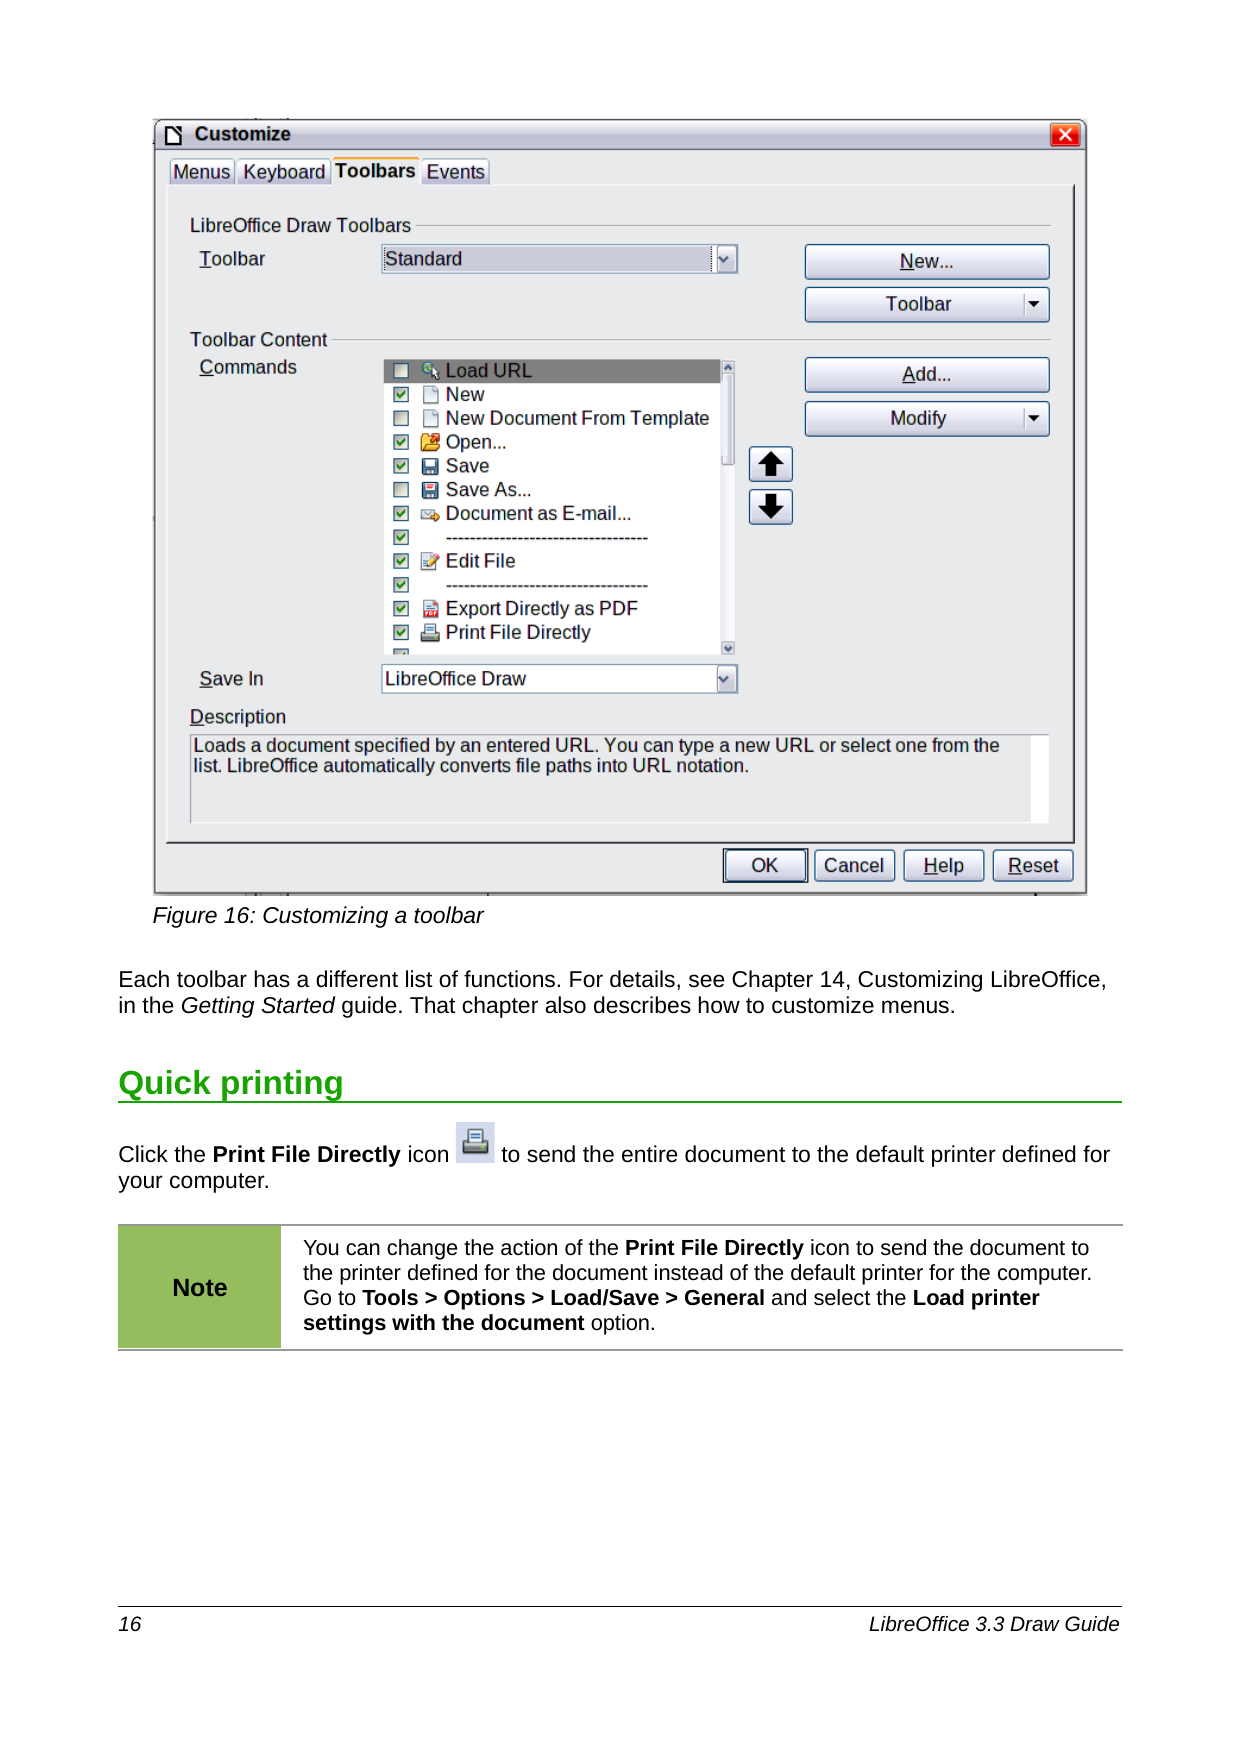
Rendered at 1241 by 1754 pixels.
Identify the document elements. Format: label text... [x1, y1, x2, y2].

subtitle Quick printing [118, 1063, 1122, 1101]
table_header You can change the action of the Print File Directly icon to send the document to the printer defined for the document instead of the default printer for the computer. Go to Tools > Options > Load/Save > General and select the Load printer settings with the document option. [281, 1226, 1122, 1348]
text Figure 16: Customizing a toolbar [152, 902, 1088, 928]
picture [455, 1122, 495, 1163]
table_header Note [118, 1226, 281, 1348]
picture [152, 118, 1088, 896]
text Each toolbar has a different list of functions. For details, see Chapter 14, Customizing LibreOffice, in the Getting Started guide. That chapter also describes how to customize menus. [118, 966, 1122, 1018]
text Click the Print File Directly icon to send the entire document to the default printer defined for your computer. [118, 1122, 1122, 1194]
